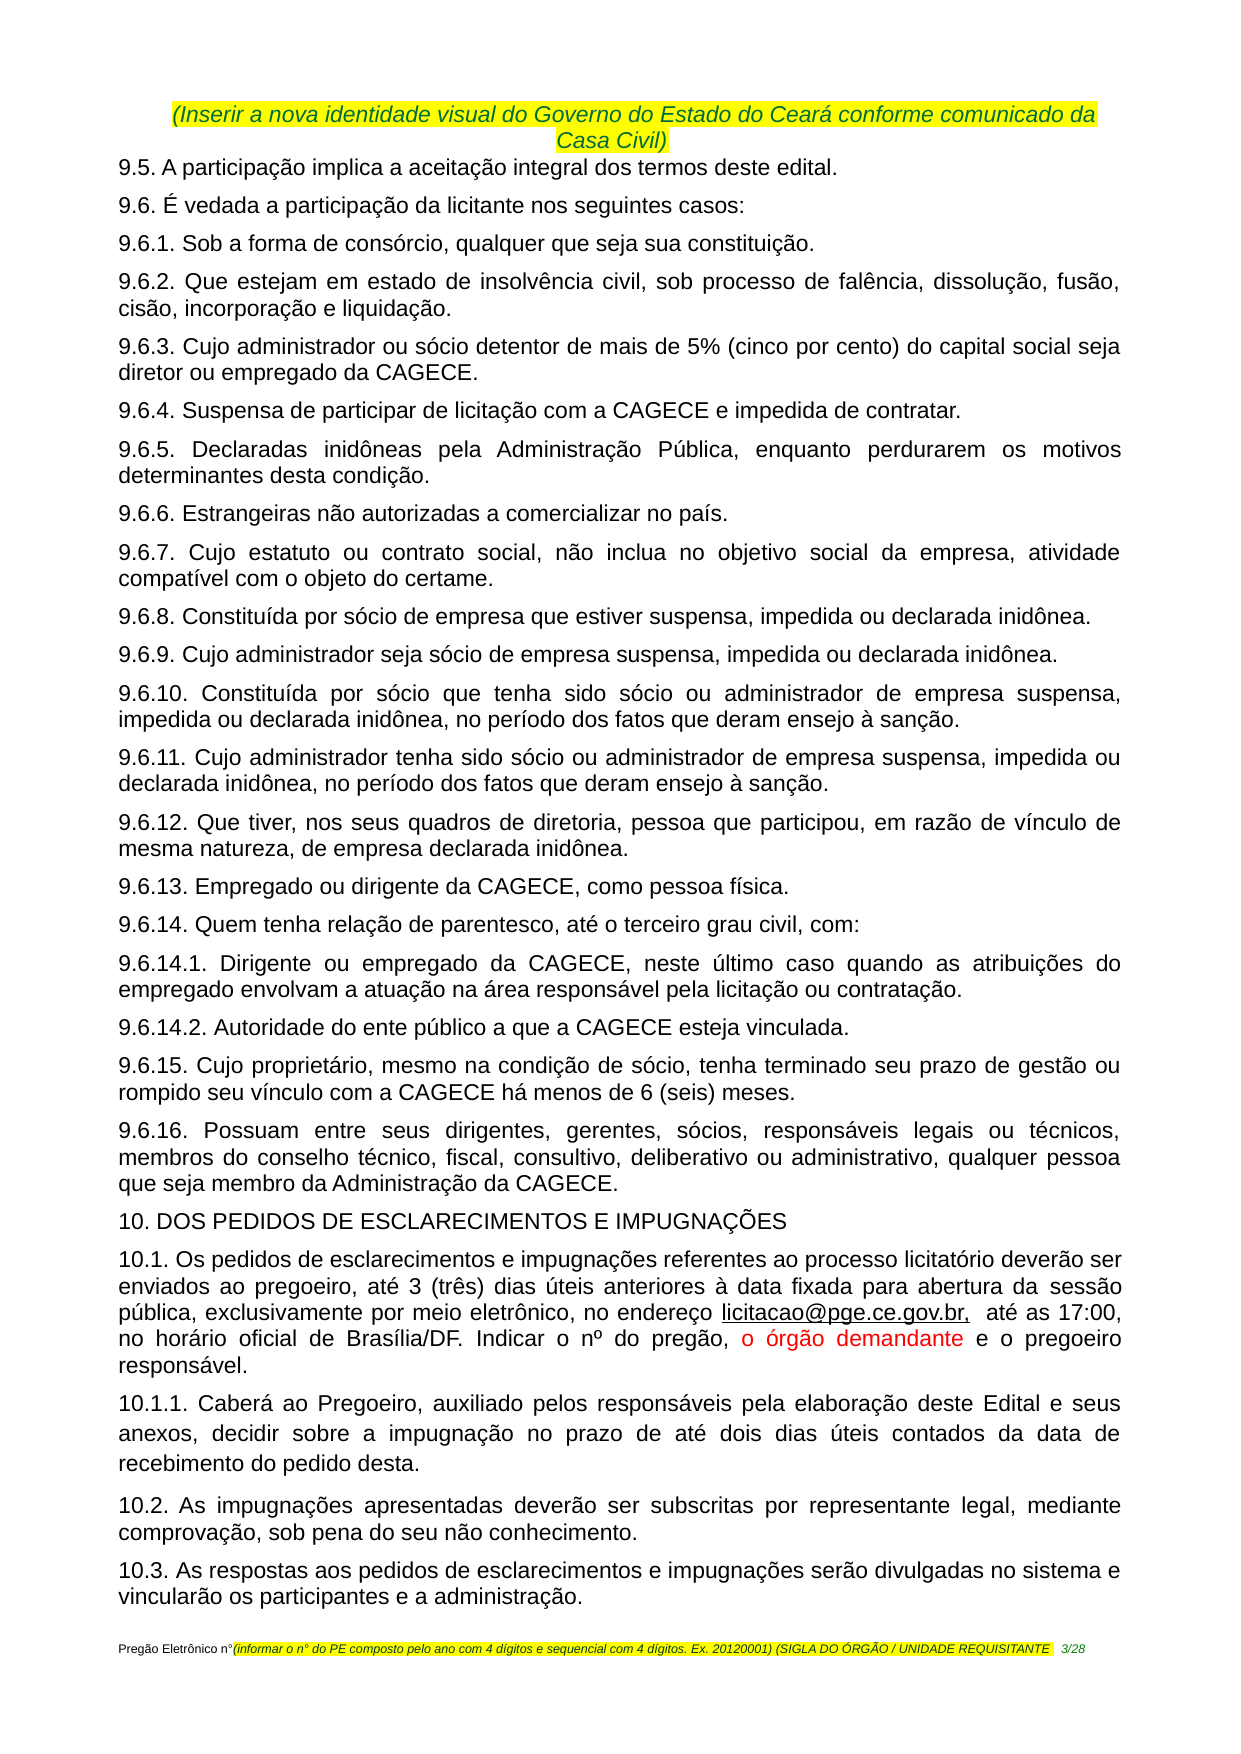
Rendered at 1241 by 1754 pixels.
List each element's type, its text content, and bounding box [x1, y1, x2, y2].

text 10.3. As respostas aos pedidos de esclarecimentos e impugnações serão divulgadas no sistema e vincularão os participantes e a administração. [118, 1557, 1122, 1610]
text 9.6.14. Quem tenha relação de parentesco, até o terceiro grau civil, com: [118, 911, 1122, 938]
text 9.6.2. Que estejam em estado de insolvência civil, sob processo de falência, dissolução, fusão, cisão, incorporação e liquidação. [118, 268, 1121, 321]
text 9.6.10. Constituída por sócio que tenha sido sócio ou administrador de empresa suspensa, impedida ou declarada inidônea, no período dos fatos que deram ensejo à sanção. [118, 679, 1122, 732]
text 10.1. Os pedidos de esclarecimentos e impugnações referentes ao processo licitatório deverão ser enviados ao pregoeiro, até 3 (três) dias úteis anteriores à data fixada para abertura da sessão pública, exclusivamente por meio eletrônico, no endereço licitacao@pge.ce.gov.br, até as 17:00, no horário oficial de Brasília/DF. Indicar o nº do pregão, o órgão demandante e o pregoeiro responsável. [118, 1246, 1122, 1378]
text 9.6. É vedada a participação da licitante nos seguintes casos: [118, 192, 1122, 218]
text 9.5. A participação implica a aceitação integral dos termos deste edital. [118, 153, 1121, 180]
text 9.6.15. Cujo proprietário, mesmo na condição de sócio, tenha terminado seu prazo de gestão ou rompido seu vínculo com a CAGECE há menos de 6 (seis) meses. [118, 1052, 1122, 1105]
text 9.6.8. Constituída por sócio de empresa que estiver suspensa, impedida ou declarada inidônea. [118, 603, 1122, 629]
text 9.6.1. Sob a forma de consórcio, qualquer que seja sua constituição. [118, 230, 1122, 256]
text 9.6.3. Cujo administrador ou sócio detentor de mais de 5% (cinco por cento) do capital social seja diretor ou empregado da CAGECE. [118, 333, 1122, 386]
text 9.6.5. Declaradas inidôneas pela Administração Pública, enquanto perdurarem os motivos determinantes desta condição. [118, 436, 1122, 488]
text 10.2. As impugnações apresentadas deverão ser subscritas por representante legal, mediante comprovação, sob pena do seu não conhecimento. [118, 1492, 1122, 1545]
text 9.6.4. Suspensa de participar de licitação com a CAGECE e impedida de contratar. [118, 397, 1122, 424]
list 10.1.1. Caberá ao Pregoeiro, auxiliado pelos responsáveis pela elaboração deste Edital e seus anexos, decidir sobre a impugnação no prazo de até dois dias úteis contados da data de recebimento do pedido desta. [118, 1390, 1122, 1477]
text 9.6.14.1. Dirigente ou empregado da CAGECE, neste último caso quando as atribuições do empregado envolvam a atuação na área responsável pela licitação ou contratação. [118, 950, 1122, 1002]
text 9.6.9. Cujo administrador seja sócio de empresa suspensa, impedida ou declarada inidônea. [118, 641, 1122, 668]
text 10. DOS PEDIDOS DE ESCLARECIMENTOS E IMPUGNAÇÕES [118, 1208, 1122, 1234]
text 9.6.14.2. Autoridade do ente público a que a CAGECE esteja vinculada. [118, 1014, 1122, 1041]
text 9.6.12. Que tiver, nos seus quadros de diretoria, pessoa que participou, em razão de vínculo de mesma natureza, de empresa declarada inidônea. [118, 809, 1122, 861]
text 9.6.11. Cujo administrador tenha sido sócio ou administrador de empresa suspensa, impedida ou declarada inidônea, no período dos fatos que deram ensejo à sanção. [118, 744, 1122, 797]
text 9.6.16. Possuam entre seus dirigentes, gerentes, sócios, responsáveis legais ou técnicos, membros do conselho técnico, fiscal, consultivo, deliberativo ou administrativo, qualquer pessoa que seja membro da Administração da CAGECE. [118, 1117, 1121, 1196]
text 9.6.13. Empregado ou dirigente da CAGECE, como pessoa física. [118, 873, 1122, 899]
text 9.6.7. Cujo estatuto ou contrato social, não inclua no objetivo social da empresa, atividade compatível com o objeto do certame. [118, 538, 1121, 591]
text 9.6.6. Estrangeiras não autorizadas a comercializar no país. [118, 500, 1122, 527]
